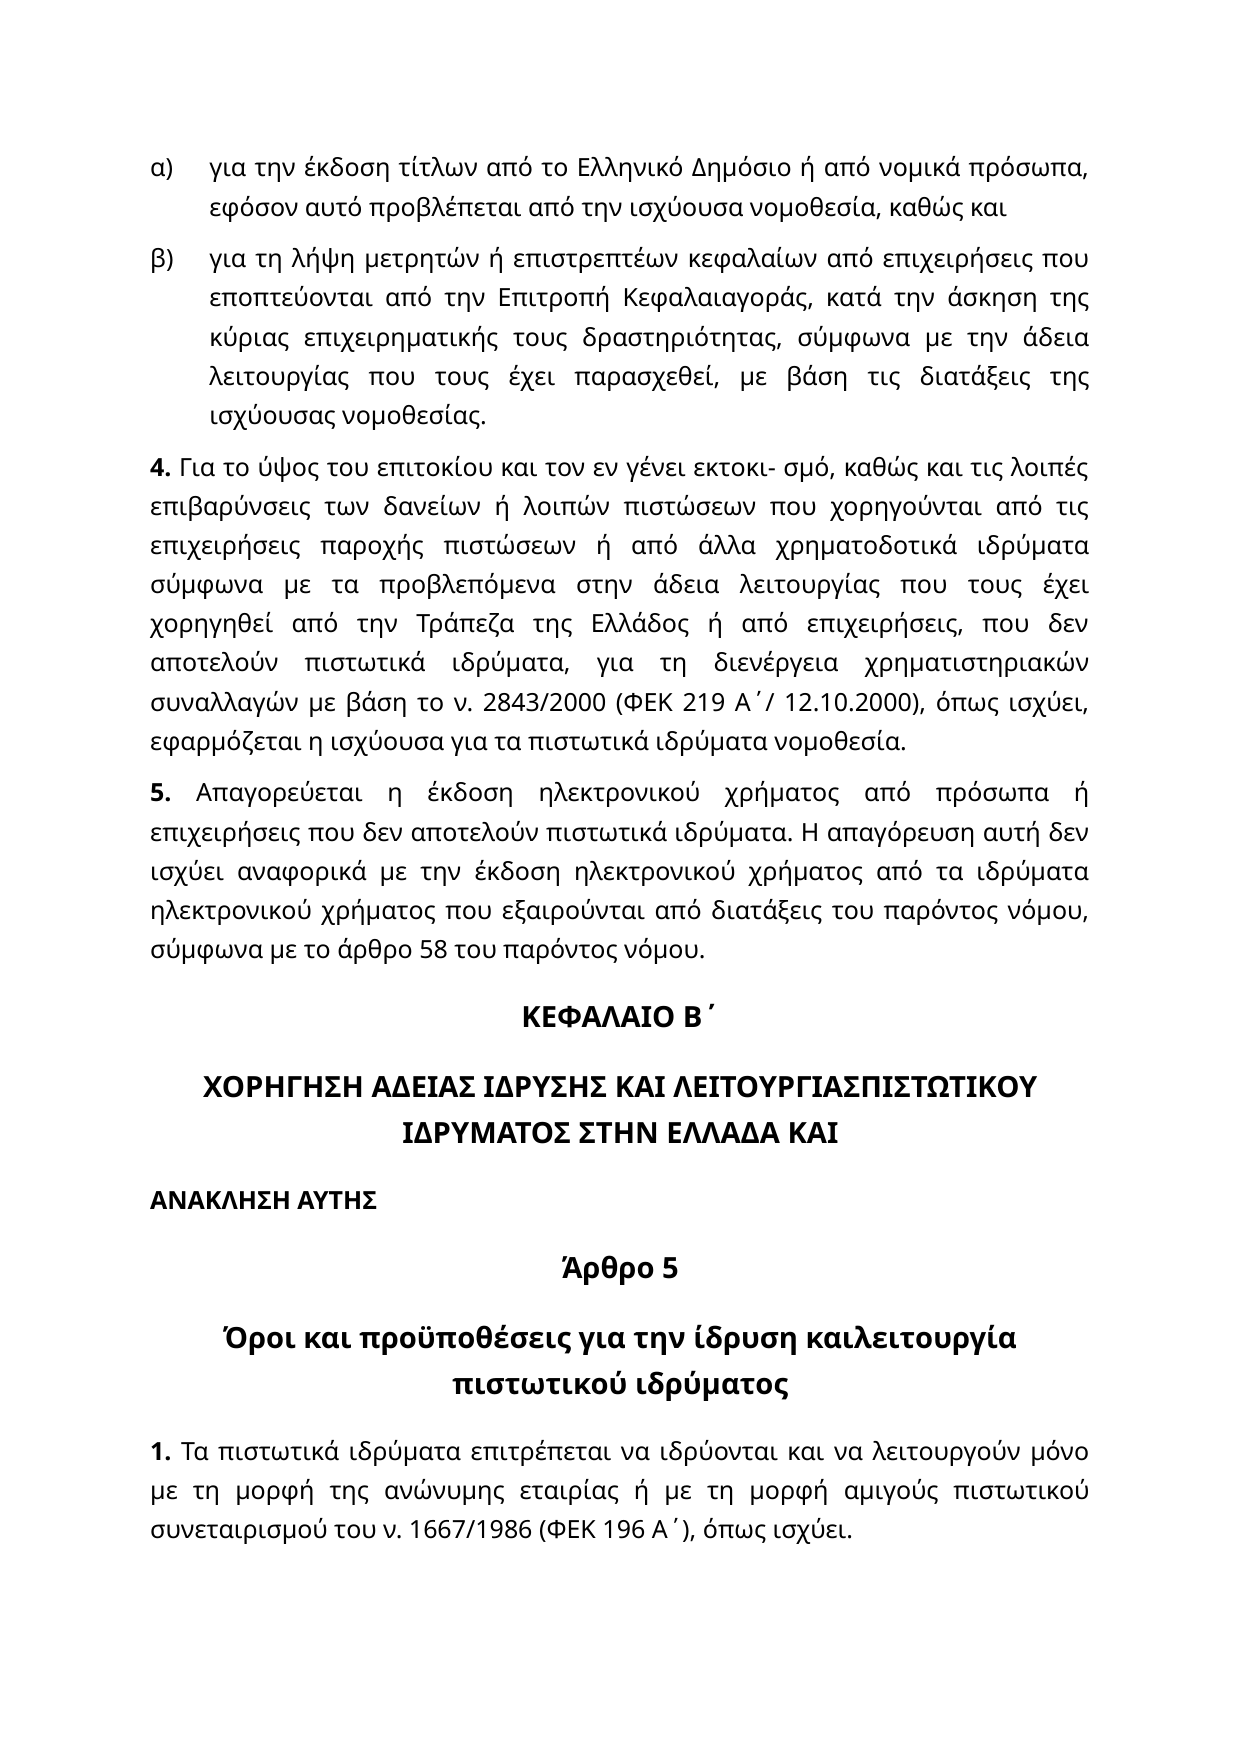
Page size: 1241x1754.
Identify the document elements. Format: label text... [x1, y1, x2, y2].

subtitle ΧΟΡΗΓΗΣΗ ΑΔΕΙΑΣ ΙΔΡΥΣΗΣ ΚΑΙ ΛΕΙΤΟΥΡΓΙΑΣΠΙΣΤΩΤΙΚΟΥ ΙΔΡΥΜΑΤΟΣ ΣΤΗΝ ΕΛΛΑΔΑ ΚΑΙ [150, 1066, 1090, 1152]
list β) για τη λήψη μετρητών ή επιστρεπτέων κεφαλαίων από επιχειρήσεις που εποπτεύονται από την Επιτροπή Κεφαλαιαγοράς, κατά την άσκηση της κύριας επιχειρηματικής τους δραστηριότητας, σύμφωνα με την άδεια λειτουργίας που τους έχει παρασχεθεί, με βάση τις διατάξεις της ισχύουσας νομοθεσίας. [150, 241, 1090, 432]
subtitle Άρθρο 5 [150, 1247, 1090, 1287]
text 4. Για το ύψος του επιτοκίου και τον εν γένει εκτοκι- σμό, καθώς και τις λοιπές επιβαρύνσεις των δανείων ή λοιπών πιστώσεων που χορηγούνται από τις επιχειρήσεις παροχής πιστώσεων ή από άλλα χρηματοδοτικά ιδρύματα σύμφωνα με τα προβλεπόμενα στην άδεια λειτουργίας που τους έχει χορηγηθεί από την Τράπεζα της Ελλάδος ή από επιχειρήσεις, που δεν αποτελούν πιστωτικά ιδρύματα, για τη διενέργεια χρηματιστηριακών συναλλαγών με βάση το ν. 2843/2000 (ΦΕΚ 219 Α΄/ 12.10.2000), όπως ισχύει, εφαρμόζεται η ισχύουσα για τα πιστωτικά ιδρύματα νομοθεσία. [150, 449, 1090, 757]
text ΑΝΑΚΛΗΣΗ ΑΥΤΗΣ [150, 1183, 1090, 1217]
text 5. Απαγορεύεται η έκδοση ηλεκτρονικού χρήματος από πρόσωπα ή επιχειρήσεις που δεν αποτελούν πιστωτικά ιδρύματα. Η απαγόρευση αυτή δεν ισχύει αναφορικά με την έκδοση ηλεκτρονικού χρήματος από τα ιδρύματα ηλεκτρονικού χρήματος που εξαιρούνται από διατάξεις του παρόντος νόμου, σύμφωνα με το άρθρο 58 του παρόντος νόμου. [150, 775, 1090, 966]
list α) για την έκδοση τίτλων από το Ελληνικό Δημόσιο ή από νομικά πρόσωπα, εφόσον αυτό προβλέπεται από την ισχύουσα νομοθεσία, καθώς και [150, 150, 1090, 223]
text 1. Τα πιστωτικά ιδρύματα επιτρέπεται να ιδρύονται και να λειτουργούν μόνο με τη μορφή της ανώνυμης εταιρίας ή με τη μορφή αμιγούς πιστωτικού συνεταιρισμού του ν. 1667/1986 (ΦΕΚ 196 Α΄), όπως ισχύει. [150, 1434, 1090, 1546]
subtitle ΚΕΦΑΛΑΙΟ Β΄ [150, 996, 1090, 1036]
subtitle Όροι και προϋποθέσεις για την ίδρυση καιλειτουργία πιστωτικού ιδρύματος [150, 1317, 1090, 1403]
